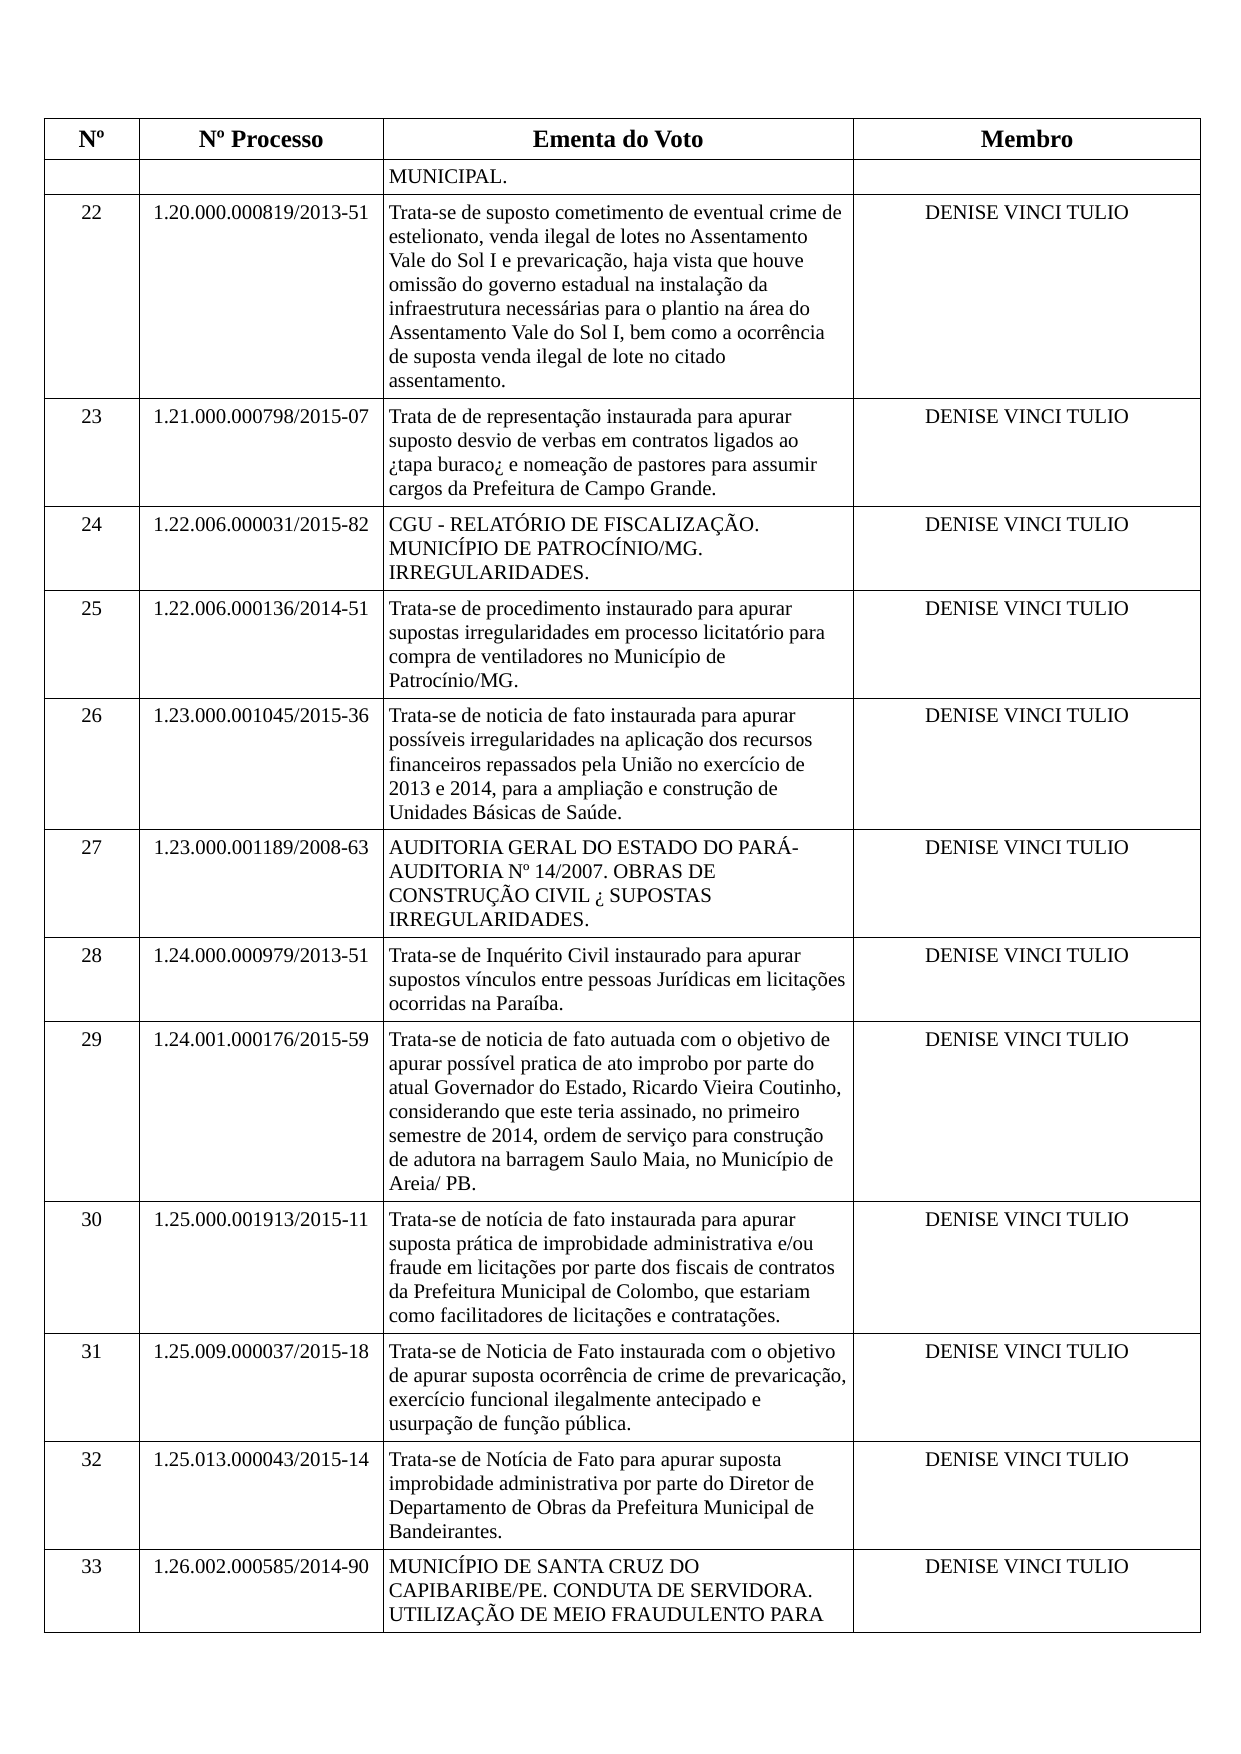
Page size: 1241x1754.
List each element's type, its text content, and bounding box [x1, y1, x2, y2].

table_cell 23 [45, 399, 139, 506]
table_cell DENISE VINCI TULIO [854, 507, 1200, 590]
table_cell 1.24.000.000979/2013-51 [140, 938, 383, 1021]
table_cell DENISE VINCI TULIO [854, 938, 1200, 1021]
table_cell 1.26.002.000585/2014-90 [140, 1550, 383, 1632]
table_cell MUNICIPAL. [384, 160, 853, 194]
table_cell MUNICÍPIO DE SANTA CRUZ DO CAPIBARIBE/PE. CONDUTA DE SERVIDORA. UTILIZAÇÃO DE MEIO FRAUDULENTO PARA [384, 1550, 853, 1632]
table_cell DENISE VINCI TULIO [854, 1202, 1200, 1333]
table_cell 1.25.009.000037/2015-18 [140, 1334, 383, 1441]
table_cell 1.23.000.001045/2015-36 [140, 699, 383, 829]
table_cell Trata-se de noticia de fato instaurada para apurar possíveis irregularidades na aplicação dos recursos financeiros repassados pela União no exercício de 2013 e 2014, para a ampliação e construção de Unidades Básicas de Saúde. [384, 699, 853, 829]
table_cell 1.22.006.000136/2014-51 [140, 591, 383, 697]
table_cell CGU - RELATÓRIO DE FISCALIZAÇÃO. MUNICÍPIO DE PATROCÍNIO/MG. IRREGULARIDADES. [384, 507, 853, 590]
table_cell 27 [45, 830, 139, 937]
table_cell 1.23.000.001189/2008-63 [140, 830, 383, 937]
table_cell DENISE VINCI TULIO [854, 195, 1200, 398]
table_cell 1.24.001.000176/2015-59 [140, 1022, 383, 1201]
table_cell DENISE VINCI TULIO [854, 1550, 1200, 1632]
table_cell DENISE VINCI TULIO [854, 399, 1200, 506]
table_cell 28 [45, 938, 139, 1021]
table_cell 1.25.000.001913/2015-11 [140, 1202, 383, 1333]
table_cell DENISE VINCI TULIO [854, 591, 1200, 697]
table_cell [45, 160, 139, 194]
table_cell 30 [45, 1202, 139, 1333]
table_cell 1.25.013.000043/2015-14 [140, 1442, 383, 1548]
table_cell 22 [45, 195, 139, 398]
table_cell DENISE VINCI TULIO [854, 699, 1200, 829]
table_cell Trata de de representação instaurada para apurar suposto desvio de verbas em contratos ligados ao ¿tapa buraco¿ e nomeação de pastores para assumir cargos da Prefeitura de Campo Grande. [384, 399, 853, 506]
table_cell DENISE VINCI TULIO [854, 1022, 1200, 1201]
table_cell 33 [45, 1550, 139, 1632]
table_header Ementa do Voto [384, 119, 853, 158]
table_cell Trata-se de Noticia de Fato instaurada com o objetivo de apurar suposta ocorrência de crime de prevaricação, exercício funcional ilegalmente antecipado e usurpação de função pública. [384, 1334, 853, 1441]
table_cell 25 [45, 591, 139, 697]
table_cell DENISE VINCI TULIO [854, 1334, 1200, 1441]
table_cell 1.22.006.000031/2015-82 [140, 507, 383, 590]
table_cell [854, 160, 1200, 194]
table_header Membro [854, 119, 1200, 158]
table_header Nº Processo [140, 119, 383, 158]
table_cell Trata-se de procedimento instaurado para apurar supostas irregularidades em processo licitatório para compra de ventiladores no Município de Patrocínio/MG. [384, 591, 853, 697]
table_cell Trata-se de noticia de fato autuada com o objetivo de apurar possível pratica de ato improbo por parte do atual Governador do Estado, Ricardo Vieira Coutinho, considerando que este teria assinado, no primeiro semestre de 2014, ordem de serviço para construção de adutora na barragem Saulo Maia, no Município de Areia/ PB. [384, 1022, 853, 1201]
table_cell 1.20.000.000819/2013-51 [140, 195, 383, 398]
table_cell Trata-se de suposto cometimento de eventual crime de estelionato, venda ilegal de lotes no Assentamento Vale do Sol I e prevaricação, haja vista que houve omissão do governo estadual na instalação da infraestrutura necessárias para o plantio na área do Assentamento Vale do Sol I, bem como a ocorrência de suposta venda ilegal de lote no citado assentamento. [384, 195, 853, 398]
table_header Nº [45, 119, 139, 158]
table_cell 1.21.000.000798/2015-07 [140, 399, 383, 506]
table_cell 24 [45, 507, 139, 590]
table_cell Trata-se de Inquérito Civil instaurado para apurar supostos vínculos entre pessoas Jurídicas em licitações ocorridas na Paraíba. [384, 938, 853, 1021]
table_cell 26 [45, 699, 139, 829]
table_cell [140, 160, 383, 194]
table_cell Trata-se de Notícia de Fato para apurar suposta improbidade administrativa por parte do Diretor de Departamento de Obras da Prefeitura Municipal de Bandeirantes. [384, 1442, 853, 1548]
table_cell DENISE VINCI TULIO [854, 830, 1200, 937]
table_cell 31 [45, 1334, 139, 1441]
table_cell Trata-se de notícia de fato instaurada para apurar suposta prática de improbidade administrativa e/ou fraude em licitações por parte dos fiscais de contratos da Prefeitura Municipal de Colombo, que estariam como facilitadores de licitações e contratações. [384, 1202, 853, 1333]
table_cell 29 [45, 1022, 139, 1201]
table_cell DENISE VINCI TULIO [854, 1442, 1200, 1548]
table_cell 32 [45, 1442, 139, 1548]
table_cell AUDITORIA GERAL DO ESTADO DO PARÁ- AUDITORIA Nº 14/2007. OBRAS DE CONSTRUÇÃO CIVIL ¿ SUPOSTAS IRREGULARIDADES. [384, 830, 853, 937]
